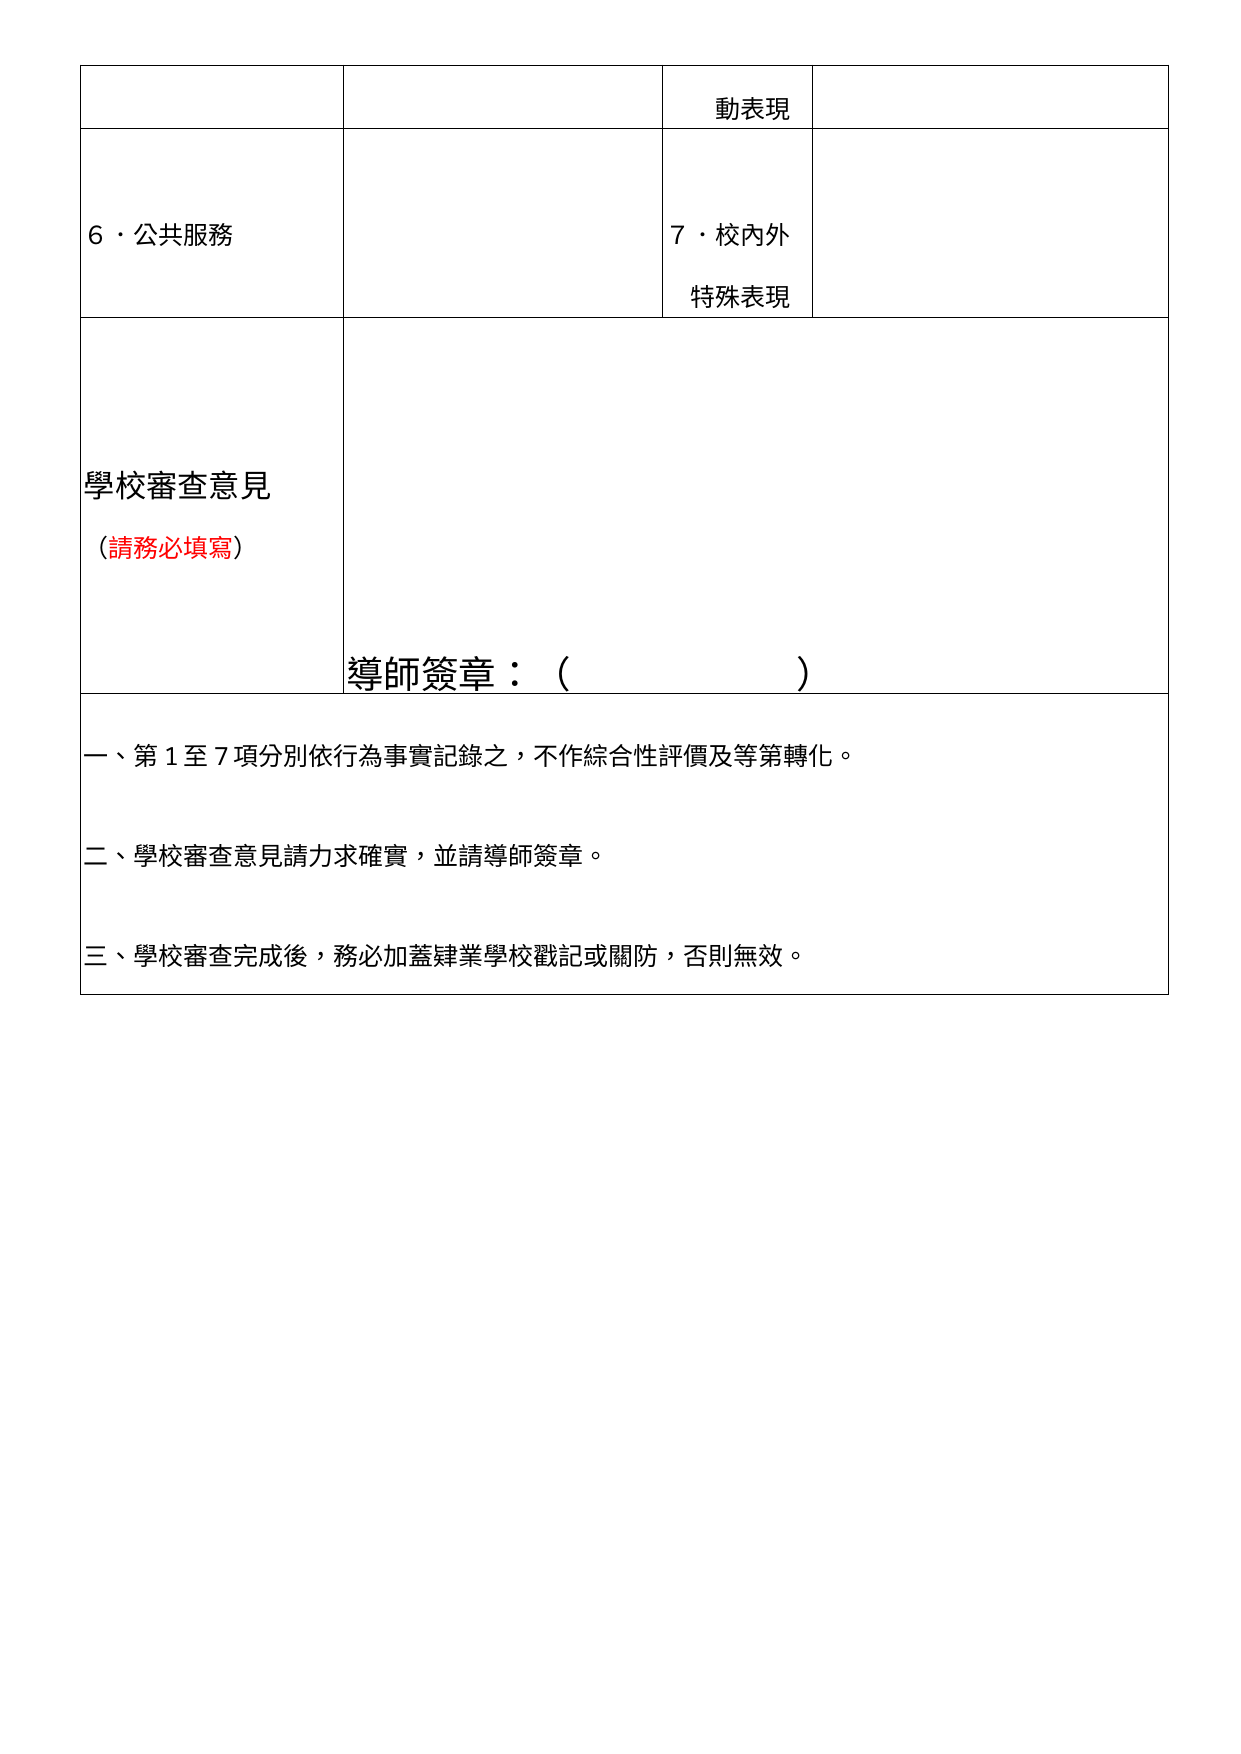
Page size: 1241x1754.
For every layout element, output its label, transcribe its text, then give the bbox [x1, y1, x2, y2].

table_cell [344, 129, 662, 317]
table_cell ６．公共服務 [81, 129, 343, 317]
table_cell [81, 66, 343, 128]
table_cell 導師簽章：（ ） [344, 318, 1168, 693]
table_cell 一、第1至7項分別依行為事實記錄之，不作綜合性評價及等第轉化。 二、學校審查意見請力求確實，並請導師簽章。 三、學校審查完成後，務必加蓋肄業學校戳記或關防，否則無效。 [81, 694, 1168, 994]
table_cell 動表現 [663, 66, 812, 128]
table_cell ７．校內外特殊表現 [663, 129, 812, 317]
table_cell 學校審查意見 （請務必填寫） [81, 318, 343, 693]
table_cell [344, 66, 662, 128]
table_cell [813, 66, 1168, 128]
table_cell [813, 129, 1168, 317]
